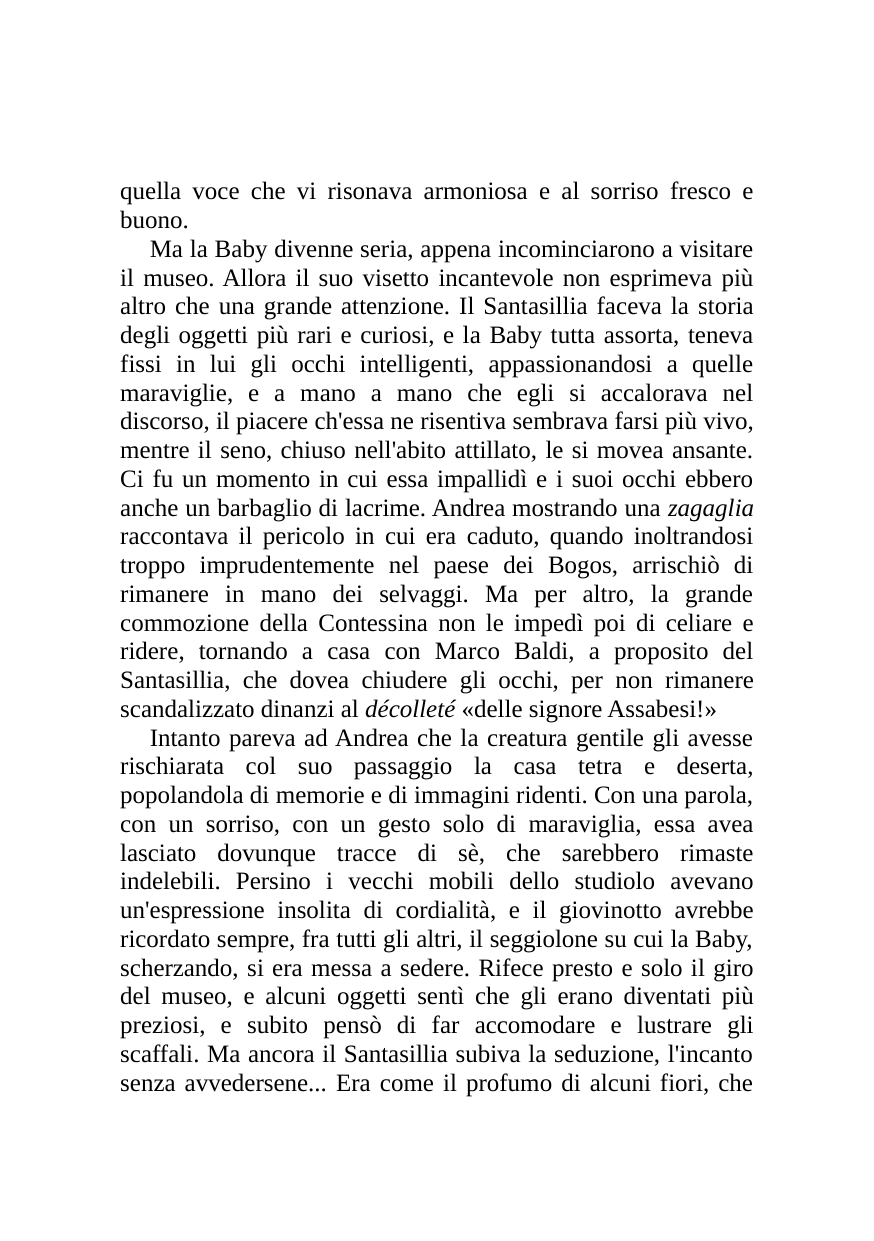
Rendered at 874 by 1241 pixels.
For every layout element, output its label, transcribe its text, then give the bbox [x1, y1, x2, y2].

text Ma la Baby divenne seria, appena incominciarono a visitare il museo. Allora il suo visetto incantevole non esprimeva più altro che una grande attenzione. Il Santasillia faceva la storia degli oggetti più rari e curiosi, e la Baby tutta assorta, teneva fissi in lui gli occhi intelligenti, appassionandosi a quelle maraviglie, e a mano a mano che egli si accalorava nel discorso, il piacere ch'essa ne risentiva sembrava farsi più vivo, mentre il seno, chiuso nell'abito attillato, le si movea ansante. Ci fu un momento in cui essa impallidì e i suoi occhi ebbero anche un barbaglio di lacrime. Andrea mostrando una zagaglia raccontava il pericolo in cui era caduto, quando inoltrandosi troppo imprudentemente nel paese dei Bogos, arrischiò di rimanere in mano dei selvaggi. Ma per altro, la grande commozione della Contessina non le impedì poi di celiare e ridere, tornando a casa con Marco Baldi, a proposito del Santasillia, che dovea chiudere gli occhi, per non rimanere scandalizzato dinanzi al décolleté «delle signore Assabesi!» [120, 234, 754, 723]
text Intanto pareva ad Andrea che la creatura gentile gli avesse rischiarata col suo passaggio la casa tetra e deserta, popolandola di memorie e di immagini ridenti. Con una parola, con un sorriso, con un gesto solo di maraviglia, essa avea lasciato dovunque tracce di sè, che sarebbero rimaste indelebili. Persino i vecchi mobili dello studiolo avevano un'espressione insolita di cordialità, e il giovinotto avrebbe ricordato sempre, fra tutti gli altri, il seggiolone su cui la Baby, scherzando, si era messa a sedere. Rifece presto e solo il giro del museo, e alcuni oggetti sentì che gli erano diventati più preziosi, e subito pensò di far accomodare e lustrare gli scaffali. Ma ancora il Santasillia subiva la seduzione, l'incanto senza avvedersene... Era come il profumo di alcuni fiori, che [120, 723, 754, 1096]
text quella voce che vi risonava armoniosa e al sorriso fresco e buono. [120, 176, 754, 234]
